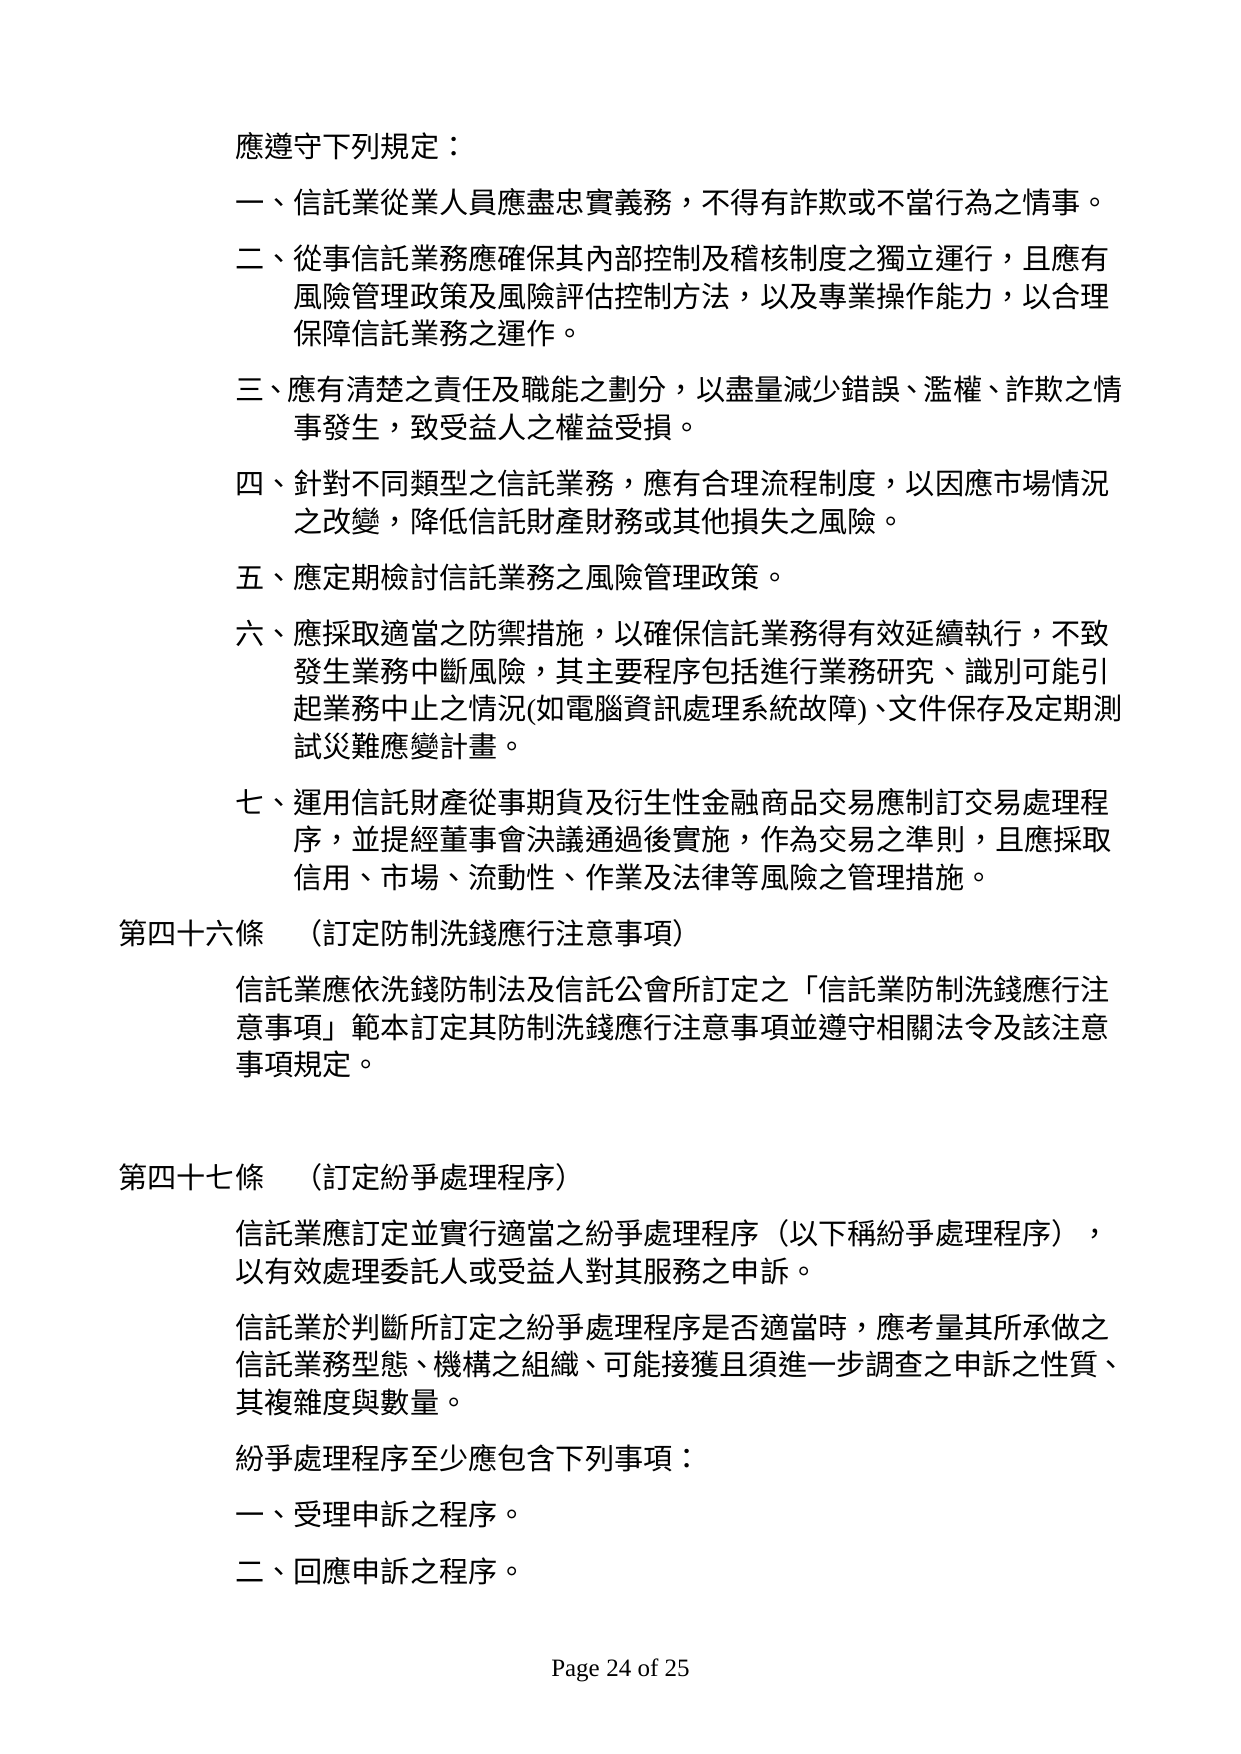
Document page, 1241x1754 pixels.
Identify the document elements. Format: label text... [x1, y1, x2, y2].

text 第四十七條 （訂定紛爭處理程序） [118, 1158, 1122, 1196]
text 二、從事信託業務應確保其內部控制及稽核制度之獨立運行，且應有風險管理政策及風險評估控制方法，以及專業操作能力，以合理保障信託業務之運作。 [235, 239, 1122, 352]
text 三、應有清楚之責任及職能之劃分，以盡量減少錯誤、濫權、詐欺之情事發生，致受益人之權益受損。 [235, 371, 1122, 446]
text 信託業應依洗錢防制法及信託公會所訂定之「信託業防制洗錢應行注意事項」範本訂定其防制洗錢應行注意事項並遵守相關法令及該注意事項規定。 [235, 971, 1122, 1083]
text 六、應採取適當之防禦措施，以確保信託業務得有效延續執行，不致發生業務中斷風險，其主要程序包括進行業務研究、識別可能引起業務中止之情況(如電腦資訊處理系統故障)、文件保存及定期測試災難應變計畫。 [235, 614, 1122, 764]
text 七、運用信託財產從事期貨及衍生性金融商品交易應制訂交易處理程序，並提經董事會決議通過後實施，作為交易之準則，且應採取信用、市場、流動性、作業及法律等風險之管理措施。 [235, 783, 1122, 896]
text 第四十六條 （訂定防制洗錢應行注意事項） [118, 914, 1122, 952]
text 信託業應訂定並實行適當之紛爭處理程序（以下稱紛爭處理程序），以有效處理委託人或受益人對其服務之申訴。 [235, 1214, 1122, 1289]
text 應遵守下列規定： [235, 127, 1122, 164]
text 紛爭處理程序至少應包含下列事項： [235, 1439, 1122, 1477]
text 一、受理申訴之程序。 [235, 1496, 1122, 1533]
text 信託業於判斷所訂定之紛爭處理程序是否適當時，應考量其所承做之信託業務型態、機構之組織、可能接獲且須進一步調查之申訴之性質、其複雜度與數量。 [235, 1308, 1122, 1421]
text 一、信託業從業人員應盡忠實義務，不得有詐欺或不當行為之情事。 [235, 183, 1122, 221]
text 四、針對不同類型之信託業務，應有合理流程制度，以因應市場情況之改變，降低信託財產財務或其他損失之風險。 [235, 464, 1122, 539]
text 五、應定期檢討信託業務之風險管理政策。 [235, 558, 1122, 596]
text 二、回應申訴之程序。 [235, 1552, 1122, 1589]
